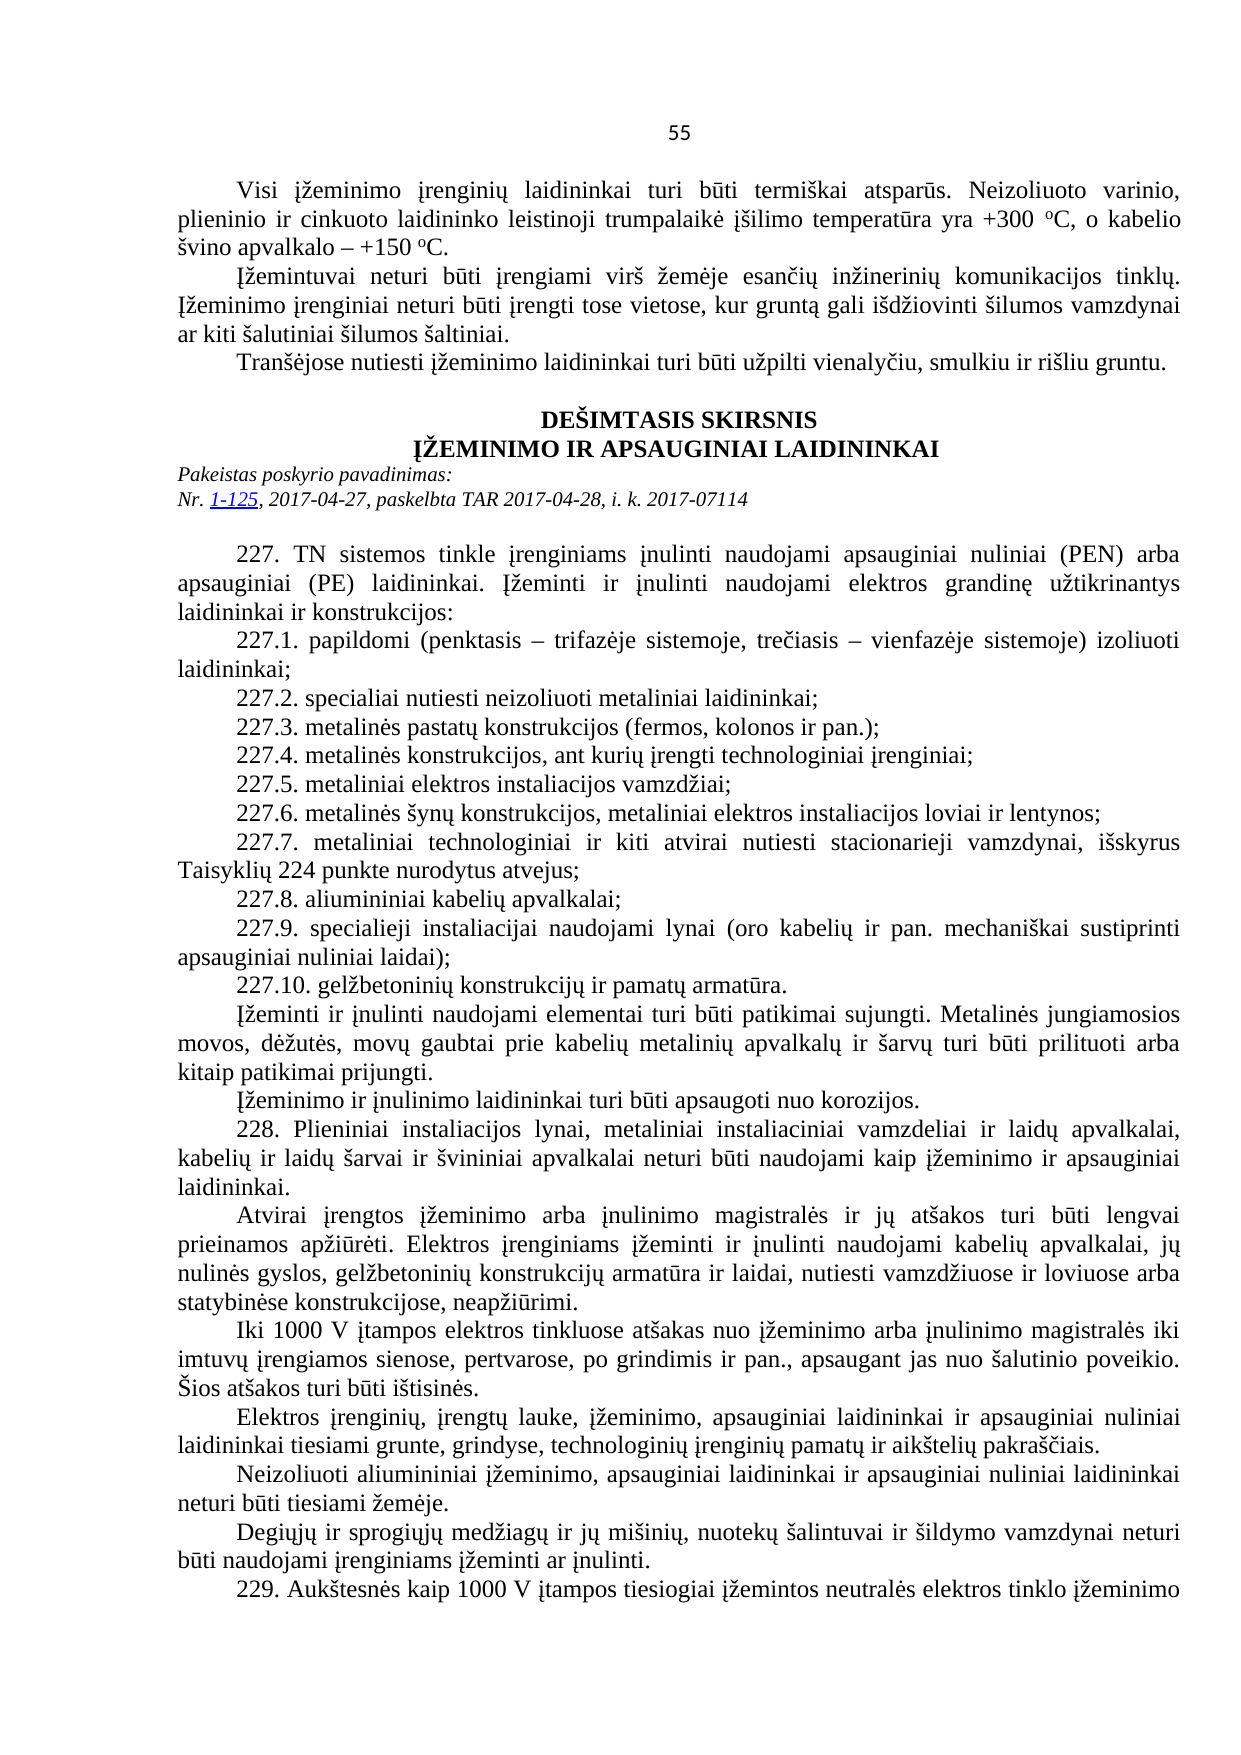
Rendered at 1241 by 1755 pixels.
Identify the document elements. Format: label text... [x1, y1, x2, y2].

text 227.1. papildomi (penktasis – trifazėje sistemoje, trečiasis – vienfazėje sistemoje) izoliuoti laidininkai; [177, 626, 1181, 683]
text Elektros įrenginių, įrengtų lauke, įžeminimo, apsauginiai laidininkai ir apsauginiai nuliniai laidininkai tiesiami grunte, grindyse, technologinių įrenginių pamatų ir aikštelių pakraščiais. [177, 1402, 1181, 1459]
text 227.7. metaliniai technologiniai ir kiti atvirai nutiesti stacionarieji vamzdynai, išskyrus Taisyklių 224 punkte nurodytus atvejus; [177, 827, 1181, 884]
text Pakeistas poskyrio pavadinimas: [177, 462, 1181, 486]
text 227. TN sistemos tinkle įrenginiams įnulinti naudojami apsauginiai nuliniai (PEN) arba apsauginiai (PE) laidininkai. Įžeminti ir įnulinti naudojami elektros grandinę užtikrinantys laidininkai ir konstrukcijos: [177, 539, 1181, 626]
text 229. Aukštesnės kaip 1000 V įtampos tiesiogiai įžemintos neutralės elektros tinklo įžeminimo [177, 1574, 1181, 1603]
text Degiųjų ir sprogiųjų medžiagų ir jų mišinių, nuotekų šalintuvai ir šildymo vamzdynai neturi būti naudojami įrenginiams įžeminti ar įnulinti. [177, 1517, 1181, 1574]
text 227.8. aliumininiai kabelių apvalkalai; [177, 884, 1181, 913]
text 227.4. metalinės konstrukcijos, ant kurių įrengti technologiniai įrenginiai; [177, 741, 1181, 769]
text 227.2. specialiai nutiesti neizoliuoti metaliniai laidininkai; [177, 683, 1181, 712]
text 227.6. metalinės šynų konstrukcijos, metaliniai elektros instaliacijos loviai ir lentynos; [177, 798, 1181, 827]
text Įžemintuvai neturi būti įrengiami virš žemėje esančių inžinerinių komunikacijos tinklų. Įžeminimo įrenginiai neturi būti įrengti tose vietose, kur gruntą gali išdžiovinti šilumos vamzdynai ar kiti šalutiniai šilumos šaltiniai. [177, 261, 1181, 347]
text Neizoliuoti aliumininiai įžeminimo, apsauginiai laidininkai ir apsauginiai nuliniai laidininkai neturi būti tiesiami žemėje. [177, 1459, 1181, 1517]
text 227.3. metalinės pastatų konstrukcijos (fermos, kolonos ir pan.); [177, 712, 1181, 741]
text 227.5. metaliniai elektros instaliacijos vamzdžiai; [177, 769, 1181, 798]
text Atvirai įrengtos įžeminimo arba įnulinimo magistralės ir jų atšakos turi būti lengvai prieinamos apžiūrėti. Elektros įrenginiams įžeminti ir įnulinti naudojami kabelių apvalkalai, jų nulinės gyslos, gelžbetoninių konstrukcijų armatūra ir laidai, nutiesti vamzdžiuose ir loviuose arba statybinėse konstrukcijose, neapžiūrimi. [177, 1201, 1181, 1316]
text Nr. 1-125, 2017-04-27, paskelbta TAR 2017-04-28, i. k. 2017-07114 [177, 486, 1181, 511]
text 227.9. specialieji instaliacijai naudojami lynai (oro kabelių ir pan. mechaniškai sustiprinti apsauginiai nuliniai laidai); [177, 913, 1181, 971]
text Įžeminti ir įnulinti naudojami elementai turi būti patikimai sujungti. Metalinės jungiamosios movos, dėžutės, movų gaubtai prie kabelių metalinių apvalkalų ir šarvų turi būti prilituoti arba kitaip patikimai prijungti. [177, 999, 1181, 1086]
text 227.10. gelžbetoninių konstrukcijų ir pamatų armatūra. [177, 971, 1181, 999]
text Visi įžeminimo įrenginių laidininkai turi būti termiškai atsparūs. Neizoliuoto varinio, plieninio ir cinkuoto laidininko leistinoji trumpalaikė įšilimo temperatūra yra +300 oC, o kabelio švino apvalkalo – +150 oC. [177, 175, 1181, 261]
text Iki 1000 V įtampos elektros tinkluose atšakas nuo įžeminimo arba įnulinimo magistralės iki imtuvų įrengiamos sienose, pertvarose, po grindimis ir pan., apsaugant jas nuo šalutinio poveikio. Šios atšakos turi būti ištisinės. [177, 1316, 1181, 1402]
text Įžeminimo ir įnulinimo laidininkai turi būti apsaugoti nuo korozijos. [177, 1086, 1181, 1114]
text 228. Plieniniai instaliacijos lynai, metaliniai instaliaciniai vamzdeliai ir laidų apvalkalai, kabelių ir laidų šarvai ir švininiai apvalkalai neturi būti naudojami kaip įžeminimo ir apsauginiai laidininkai. [177, 1114, 1181, 1201]
text Tranšėjose nutiesti įžeminimo laidininkai turi būti užpilti vienalyčiu, smulkiu ir rišliu gruntu. [177, 347, 1181, 376]
text ĮŽEMINIMO IR APSAUGINIAI LAIDININKAI [177, 434, 1181, 462]
text DEŠIMTASIS SKIRSNIS [177, 405, 1181, 434]
